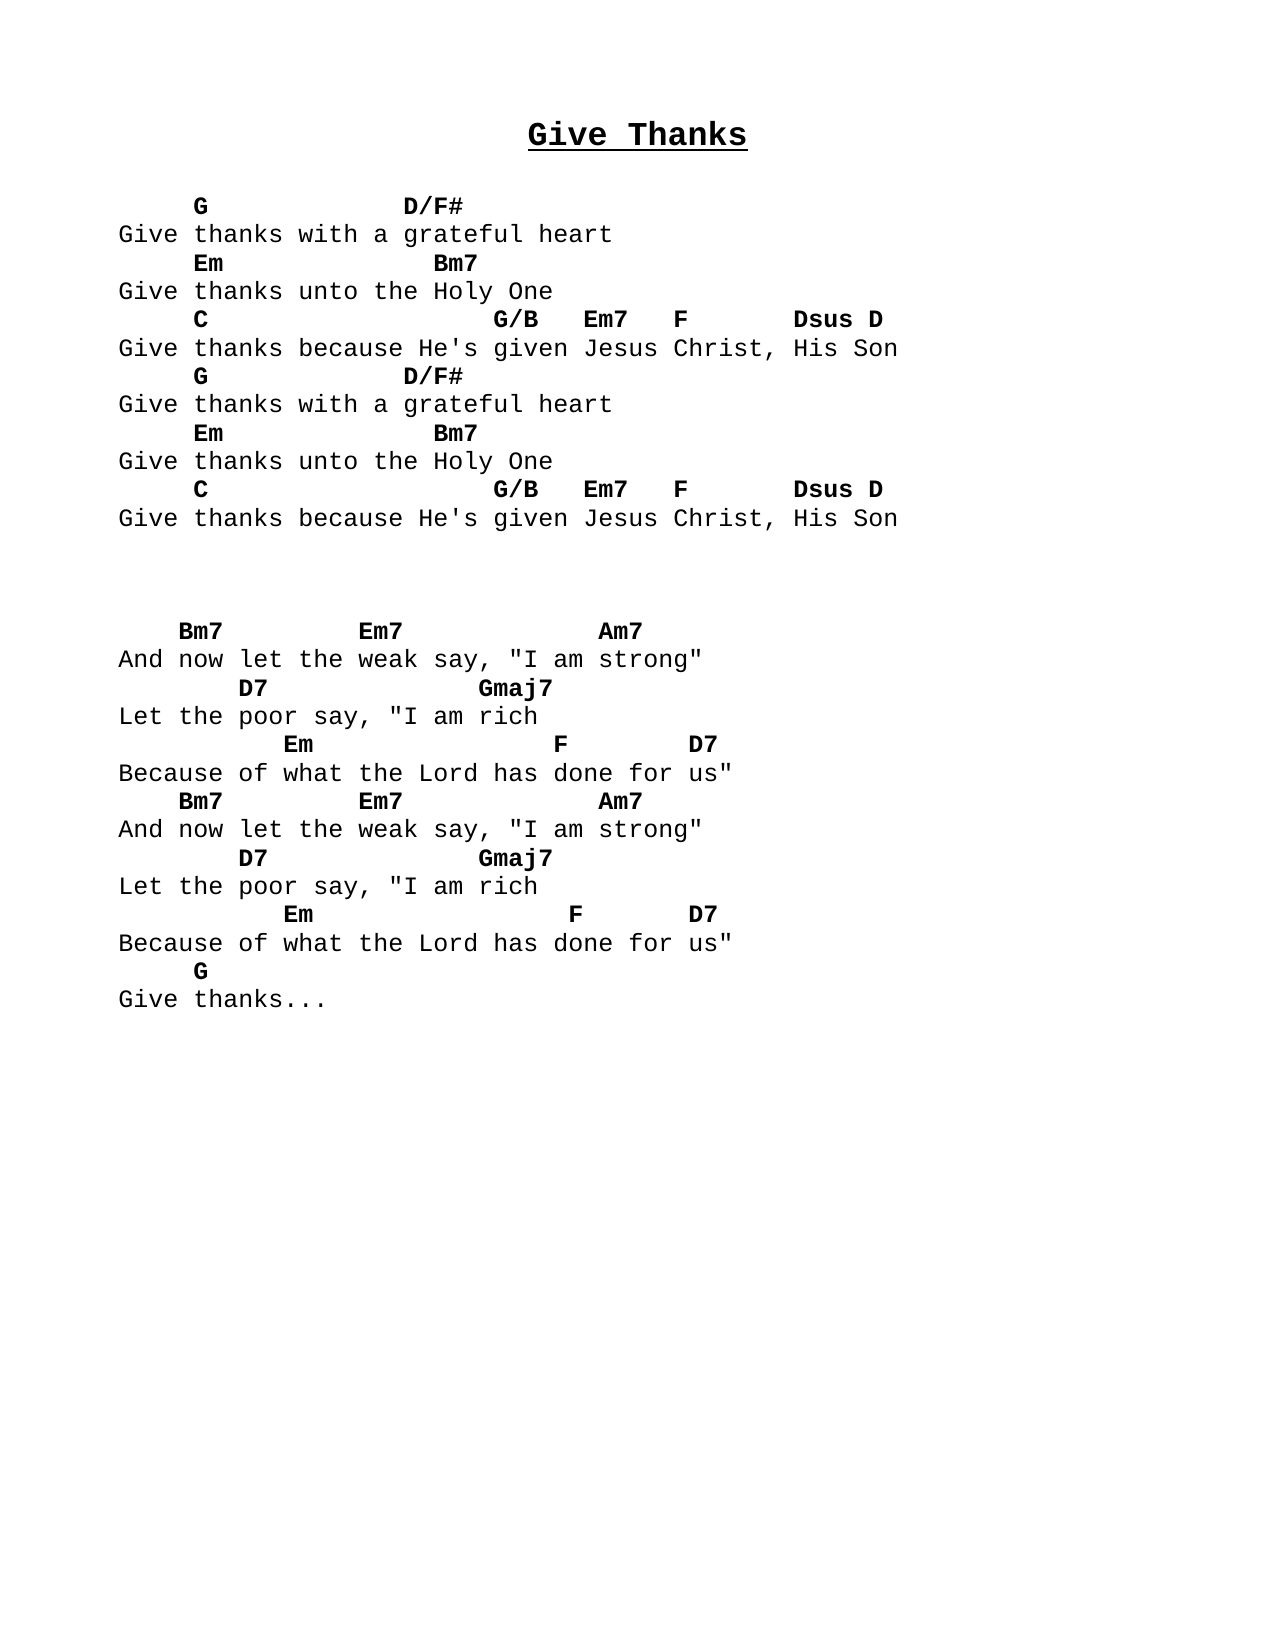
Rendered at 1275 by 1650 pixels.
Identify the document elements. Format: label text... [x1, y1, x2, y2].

text Give thanks... [118, 987, 1157, 1015]
text Give thanks with a grateful heart [118, 222, 1157, 250]
text And now let the weak say, "I am strong" [118, 817, 1157, 845]
text C G/B Em7 F Dsus D [118, 307, 1157, 335]
text Because of what the Lord has done for us" [118, 930, 1157, 959]
text Give thanks because He's given Jesus Christ, His Son [118, 335, 1157, 364]
text Give Thanks [118, 118, 1157, 156]
text C G/B Em7 F Dsus D [118, 477, 1157, 505]
text Bm7 Em7 Am7 [118, 619, 1157, 647]
text Let the poor say, "I am rich [118, 874, 1157, 902]
text G D/F# [118, 194, 1157, 222]
text G D/F# [118, 364, 1157, 392]
text And now let the weak say, "I am strong" [118, 647, 1157, 675]
text Bm7 Em7 Am7 [118, 789, 1157, 817]
text Give thanks because He's given Jesus Christ, His Son [118, 505, 1157, 534]
text Em Bm7 [118, 250, 1157, 279]
text Give thanks unto the Holy One [118, 279, 1157, 307]
text G [118, 959, 1157, 987]
text Em F D7 [118, 902, 1157, 930]
text Em F D7 [118, 732, 1157, 760]
text Em Bm7 [118, 420, 1157, 449]
text Let the poor say, "I am rich [118, 704, 1157, 732]
text Because of what the Lord has done for us" [118, 760, 1157, 789]
text Give thanks with a grateful heart [118, 392, 1157, 420]
text D7 Gmaj7 [118, 845, 1157, 874]
text D7 Gmaj7 [118, 675, 1157, 704]
text Give thanks unto the Holy One [118, 449, 1157, 477]
